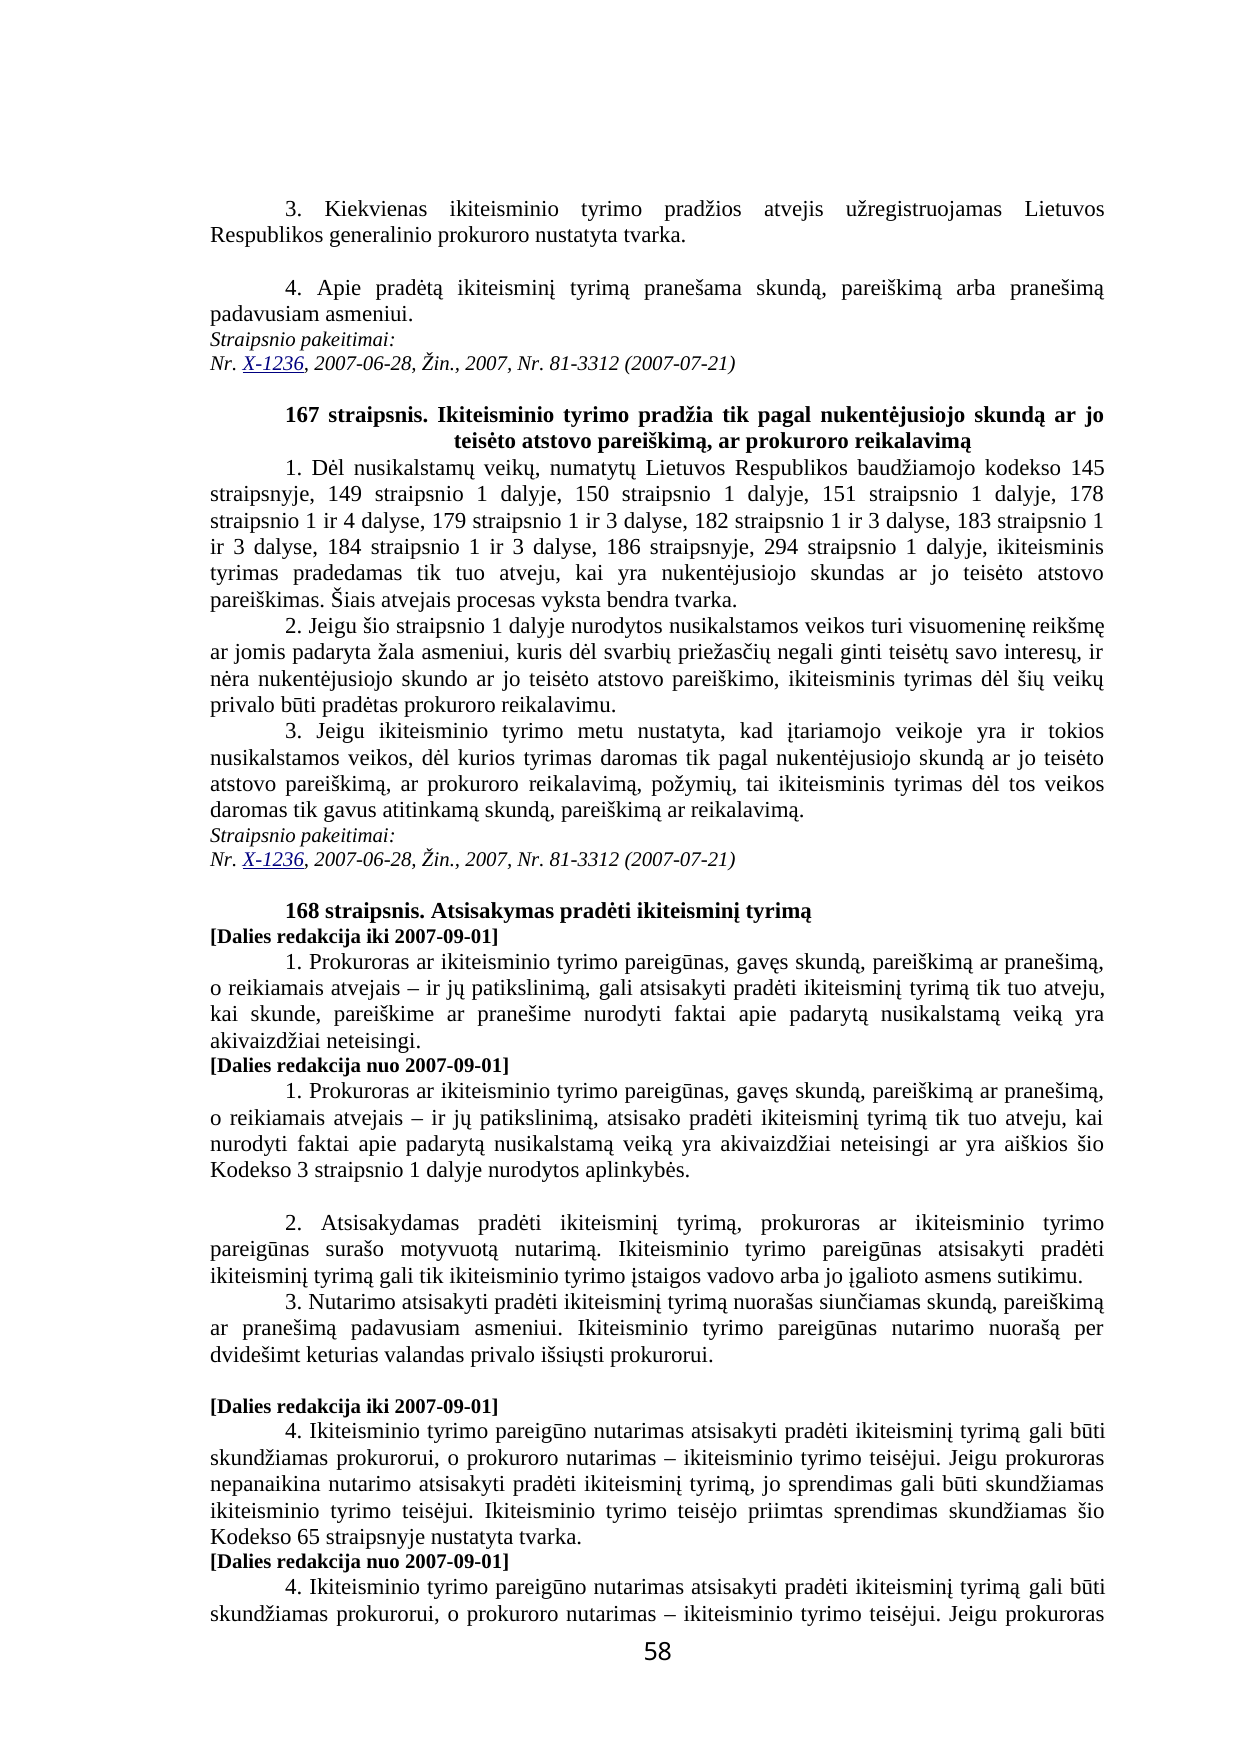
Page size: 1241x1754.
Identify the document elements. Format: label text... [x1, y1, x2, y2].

text 3. Nutarimo atsisakyti pradėti ikiteisminį tyrimą nuorašas siunčiamas skundą, pareiškimą ar pranešimą padavusiam asmeniui. Ikiteisminio tyrimo pareigūnas nutarimo nuorašą per dvidešimt keturias valandas privalo išsiųsti prokurorui. [210, 1288, 1106, 1367]
text 4. Ikiteisminio tyrimo pareigūno nutarimas atsisakyti pradėti ikiteisminį tyrimą gali būti skundžiamas prokurorui, o prokuroro nutarimas – ikiteisminio tyrimo teisėjui. Jeigu prokuroras nepanaikina nutarimo atsisakyti pradėti ikiteisminį tyrimą, jo sprendimas gali būti skundžiamas ikiteisminio tyrimo teisėjui. Ikiteisminio tyrimo teisėjo priimtas sprendimas skundžiamas šio Kodekso 65 straipsnyje nustatyta tvarka. [210, 1418, 1106, 1549]
text Nr. X-1236, 2007-06-28, Žin., 2007, Nr. 81-3312 (2007-07-21) [210, 847, 1106, 871]
text 4. Apie pradėtą ikiteisminį tyrimą pranešama skundą, pareiškimą arba pranešimą padavusiam asmeniui. [210, 274, 1106, 327]
text [Dalies redakcija nuo 2007-09-01] [210, 1549, 1106, 1573]
text [Dalies redakcija iki 2007-09-01] [210, 924, 1106, 948]
text 4. Ikiteisminio tyrimo pareigūno nutarimas atsisakyti pradėti ikiteisminį tyrimą gali būti skundžiamas prokurorui, o prokuroro nutarimas – ikiteisminio tyrimo teisėjui. Jeigu prokuroras [210, 1573, 1106, 1626]
text Straipsnio pakeitimai: [210, 327, 1106, 351]
text 1. Prokuroras ar ikiteisminio tyrimo pareigūnas, gavęs skundą, pareiškimą ar pranešimą, o reikiamais atvejais – ir jų patikslinimą, gali atsisakyti pradėti ikiteisminį tyrimą tik tuo atveju, kai skunde, pareiškime ar pranešime nurodyti faktai apie padarytą nusikalstamą veiką yra akivaizdžiai neteisingi. [210, 948, 1106, 1053]
text 3. Kiekvienas ikiteisminio tyrimo pradžios atvejis užregistruojamas Lietuvos Respublikos generalinio prokuroro nustatyta tvarka. [210, 195, 1106, 248]
text [Dalies redakcija iki 2007-09-01] [210, 1393, 1106, 1418]
text Straipsnio pakeitimai: [210, 823, 1106, 847]
text [Dalies redakcija nuo 2007-09-01] [210, 1053, 1106, 1077]
text 2. Atsisakydamas pradėti ikiteisminį tyrimą, prokuroras ar ikiteisminio tyrimo pareigūnas surašo motyvuotą nutarimą. Ikiteisminio tyrimo pareigūnas atsisakyti pradėti ikiteisminį tyrimą gali tik ikiteisminio tyrimo įstaigos vadovo arba jo įgalioto asmens sutikimu. [210, 1209, 1106, 1288]
text 2. Jeigu šio straipsnio 1 dalyje nurodytos nusikalstamos veikos turi visuomeninę reikšmę ar jomis padaryta žala asmeniui, kuris dėl svarbių priežasčių negali ginti teisėtų savo interesų, ir nėra nukentėjusiojo skundo ar jo teisėto atstovo pareiškimo, ikiteisminis tyrimas dėl šių veikų privalo būti pradėtas prokuroro reikalavimu. [210, 612, 1106, 717]
text 1. Prokuroras ar ikiteisminio tyrimo pareigūnas, gavęs skundą, pareiškimą ar pranešimą, o reikiamais atvejais – ir jų patikslinimą, atsisako pradėti ikiteisminį tyrimą tik tuo atveju, kai nurodyti faktai apie padarytą nusikalstamą veiką yra akivaizdžiai neteisingi ar yra aiškios šio Kodekso 3 straipsnio 1 dalyje nurodytos aplinkybės. [210, 1077, 1106, 1183]
text 167 straipsnis. Ikiteisminio tyrimo pradžia tik pagal nukentėjusiojo skundą ar jo teisėto atstovo pareiškimą, ar prokuroro reikalavimą [285, 401, 1106, 454]
text Nr. X-1236, 2007-06-28, Žin., 2007, Nr. 81-3312 (2007-07-21) [210, 351, 1106, 375]
text 3. Jeigu ikiteisminio tyrimo metu nustatyta, kad įtariamojo veikoje yra ir tokios nusikalstamos veikos, dėl kurios tyrimas daromas tik pagal nukentėjusiojo skundą ar jo teisėto atstovo pareiškimą, ar prokuroro reikalavimą, požymių, tai ikiteisminis tyrimas dėl tos veikos daromas tik gavus atitinkamą skundą, pareiškimą ar reikalavimą. [210, 717, 1106, 823]
text 168 straipsnis. Atsisakymas pradėti ikiteisminį tyrimą [210, 897, 1106, 924]
text 1. Dėl nusikalstamų veikų, numatytų Lietuvos Respublikos baudžiamojo kodekso 145 straipsnyje, 149 straipsnio 1 dalyje, 150 straipsnio 1 dalyje, 151 straipsnio 1 dalyje, 178 straipsnio 1 ir 4 dalyse, 179 straipsnio 1 ir 3 dalyse, 182 straipsnio 1 ir 3 dalyse, 183 straipsnio 1 ir 3 dalyse, 184 straipsnio 1 ir 3 dalyse, 186 straipsnyje, 294 straipsnio 1 dalyje, ikiteisminis tyrimas pradedamas tik tuo atveju, kai yra nukentėjusiojo skundas ar jo teisėto atstovo pareiškimas. Šiais atvejais procesas vyksta bendra tvarka. [210, 454, 1106, 612]
